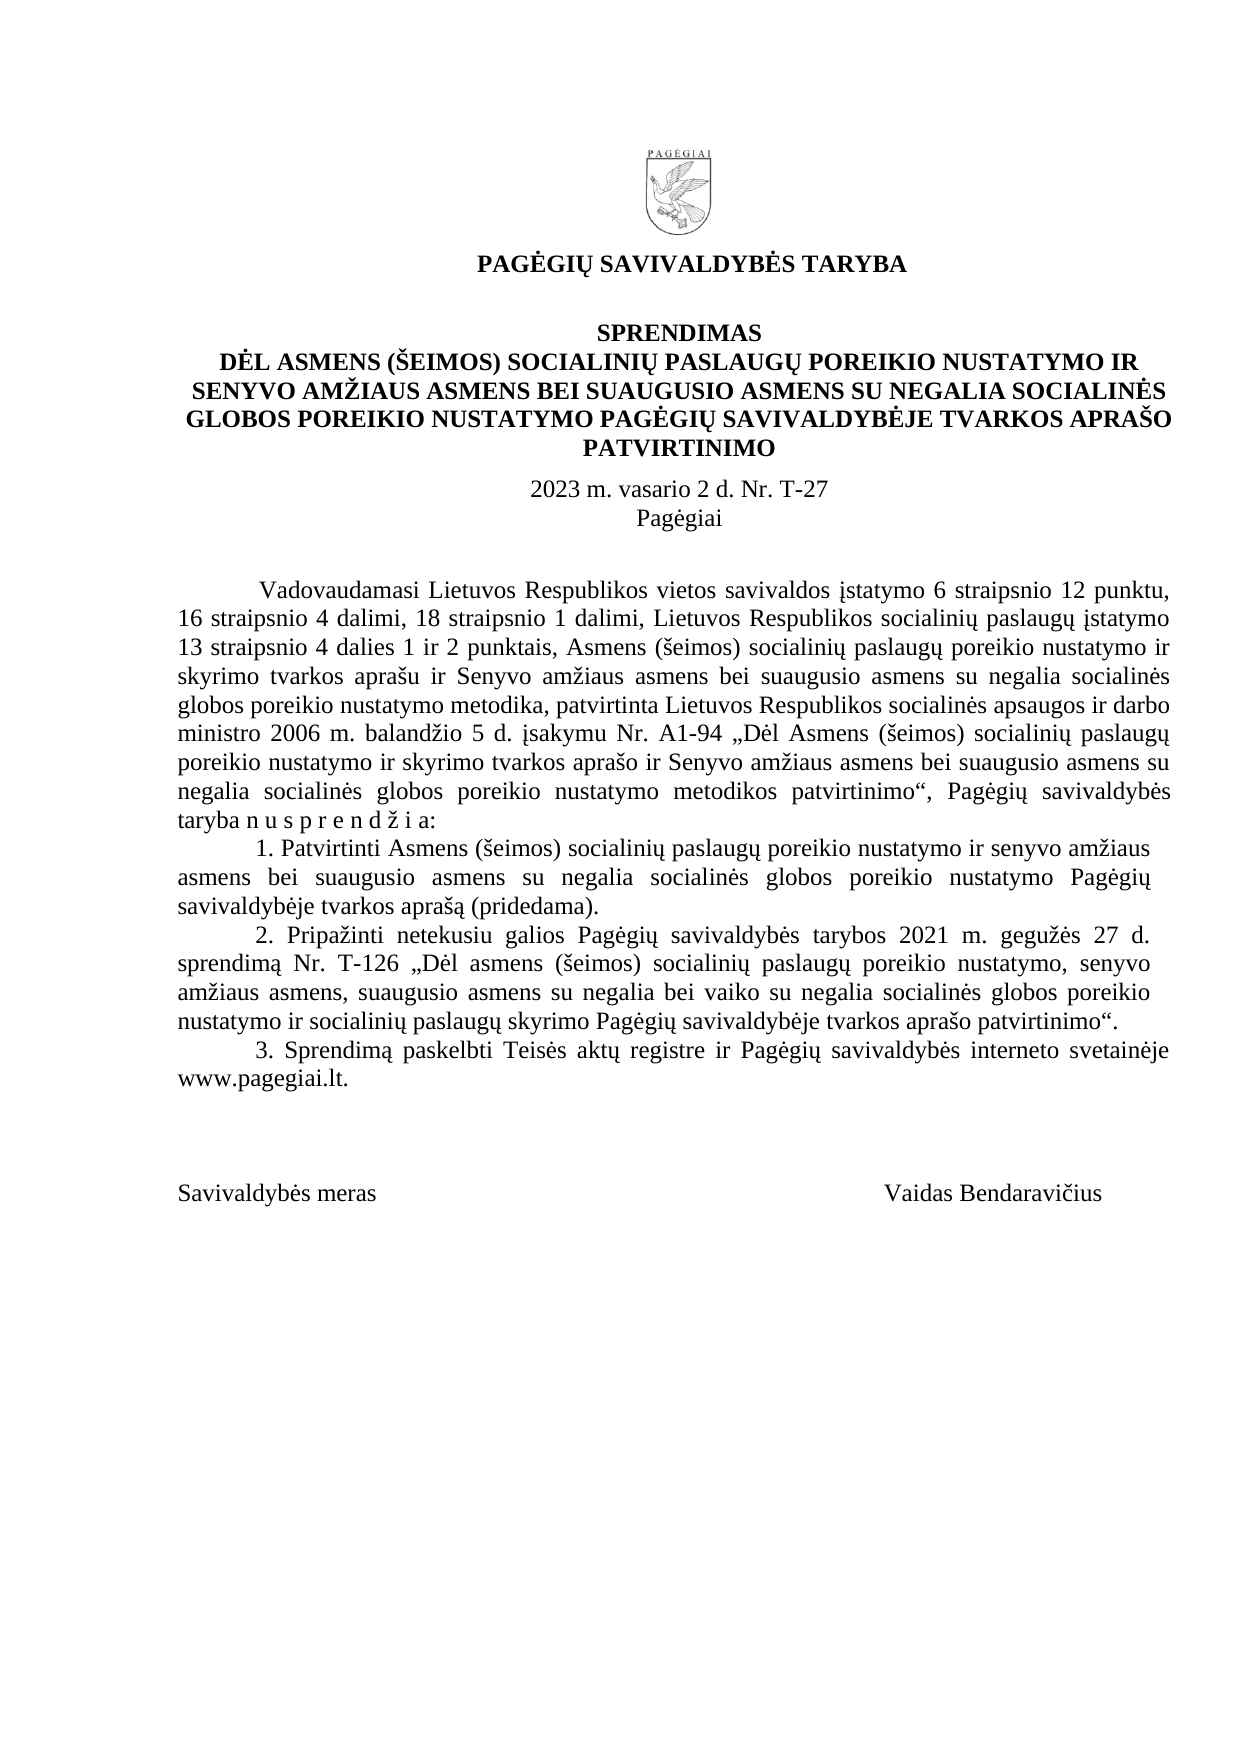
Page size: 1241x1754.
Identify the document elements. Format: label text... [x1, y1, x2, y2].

text DĖL asmens (šeimos) socialinių paslaugų poreikio nustatymo ir senyvo amžiaus asmens bei suaugusio asmens su negalia socialinės globos poreikio nustatymo pagėgių savivaldybėje tvarkos aprašo PATVIRTINIMO [177, 347, 1181, 462]
text Vadovaudamasi Lietuvos Respublikos vietos savivaldos įstatymo 6 straipsnio 12 punktu, 16 straipsnio 4 dalimi, 18 straipsnio 1 dalimi, Lietuvos Respublikos socialinių paslaugų įstatymo 13 straipsnio 4 dalies 1 ir 2 punktais, Asmens (šeimos) socialinių paslaugų poreikio nustatymo ir skyrimo tvarkos aprašu ir Senyvo amžiaus asmens bei suaugusio asmens su negalia socialinės globos poreikio nustatymo metodika, patvirtinta Lietuvos Respublikos socialinės apsaugos ir darbo ministro 2006 m. balandžio 5 d. įsakymu Nr. A1-94 „Dėl Asmens (šeimos) socialinių paslaugų poreikio nustatymo ir skyrimo tvarkos aprašo ir Senyvo amžiaus asmens bei suaugusio asmens su negalia socialinės globos poreikio nustatymo metodikos patvirtinimo“, Pagėgių savivaldybės taryba nusprendžia: [177, 575, 1171, 833]
subtitle Pagėgių savivaldybės taryba [177, 249, 1181, 278]
text 2. Pripažinti netekusiu galios Pagėgių savivaldybės tarybos 2021 m. gegužės 27 d. sprendimą Nr. T-126 „Dėl asmens (šeimos) socialinių paslaugų poreikio nustatymo, senyvo amžiaus asmens, suaugusio asmens su negalia bei vaiko su negalia socialinės globos poreikio nustatymo ir socialinių paslaugų skyrimo Pagėgių savivaldybėje tvarkos aprašo patvirtinimo“. [177, 920, 1152, 1035]
text 3. Sprendimą paskelbti Teisės aktų registre ir Pagėgių savivaldybės interneto svetainėje www.pagegiai.lt. [177, 1035, 1171, 1092]
text 1. Patvirtinti Asmens (šeimos) socialinių paslaugų poreikio nustatymo ir senyvo amžiaus asmens bei suaugusio asmens su negalia socialinės globos poreikio nustatymo Pagėgių savivaldybėje tvarkos aprašą (pridedama). [177, 833, 1152, 920]
text sprendimas [177, 318, 1181, 347]
subtitle 2023 m. vasario 2 d. Nr. T-27 [177, 474, 1181, 503]
text Savivaldybės meras Vaidas Bendaravičius [177, 1178, 1181, 1207]
text Pagėgiai [177, 503, 1181, 532]
